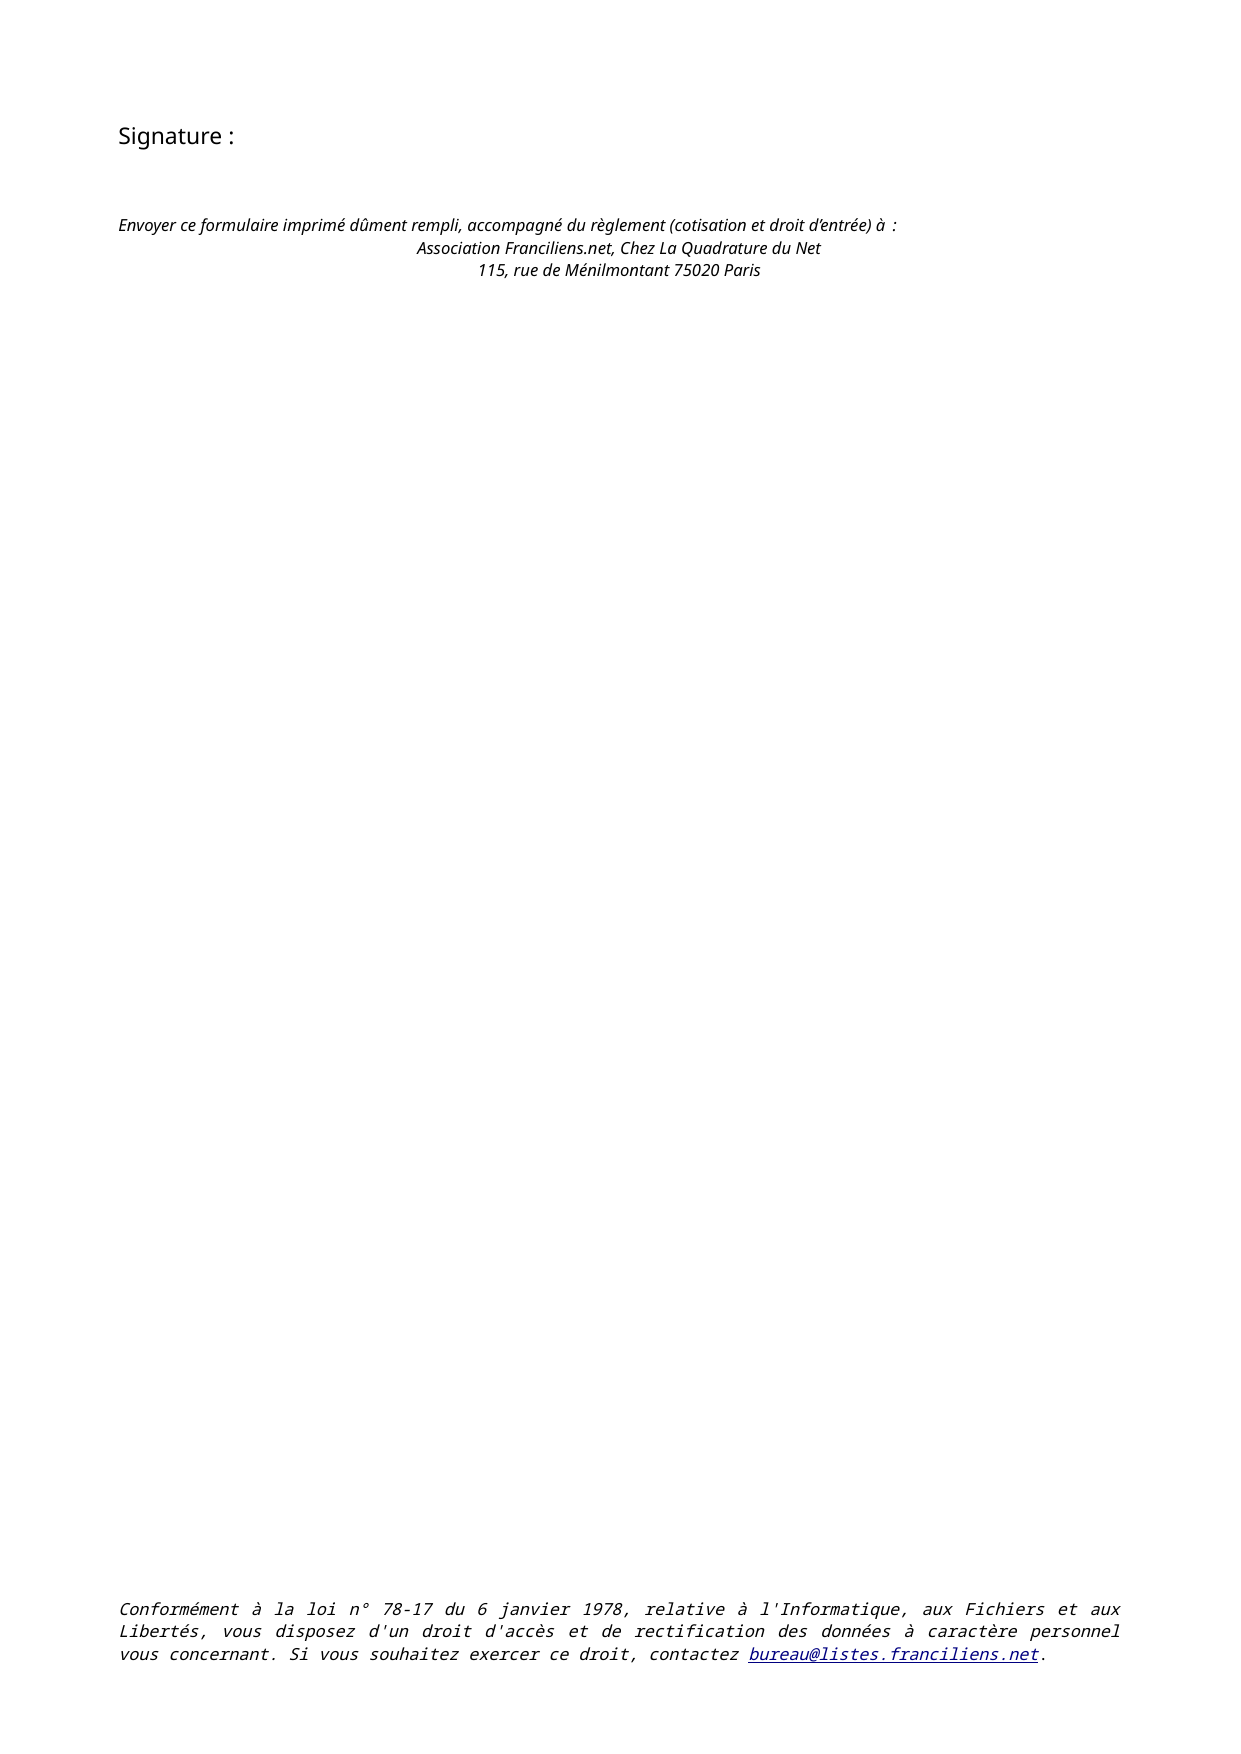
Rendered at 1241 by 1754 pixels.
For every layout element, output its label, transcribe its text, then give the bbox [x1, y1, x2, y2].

text 115, rue de Ménilmontant 75020 Paris [118, 259, 1122, 282]
text Envoyer ce formulaire imprimé dûment rempli, accompagné du règlement (cotisation et droit d’entrée) à : [118, 213, 1122, 236]
text Association Franciliens.net, Chez La Quadrature du Net [118, 236, 1122, 259]
text Signature : [118, 120, 1122, 151]
